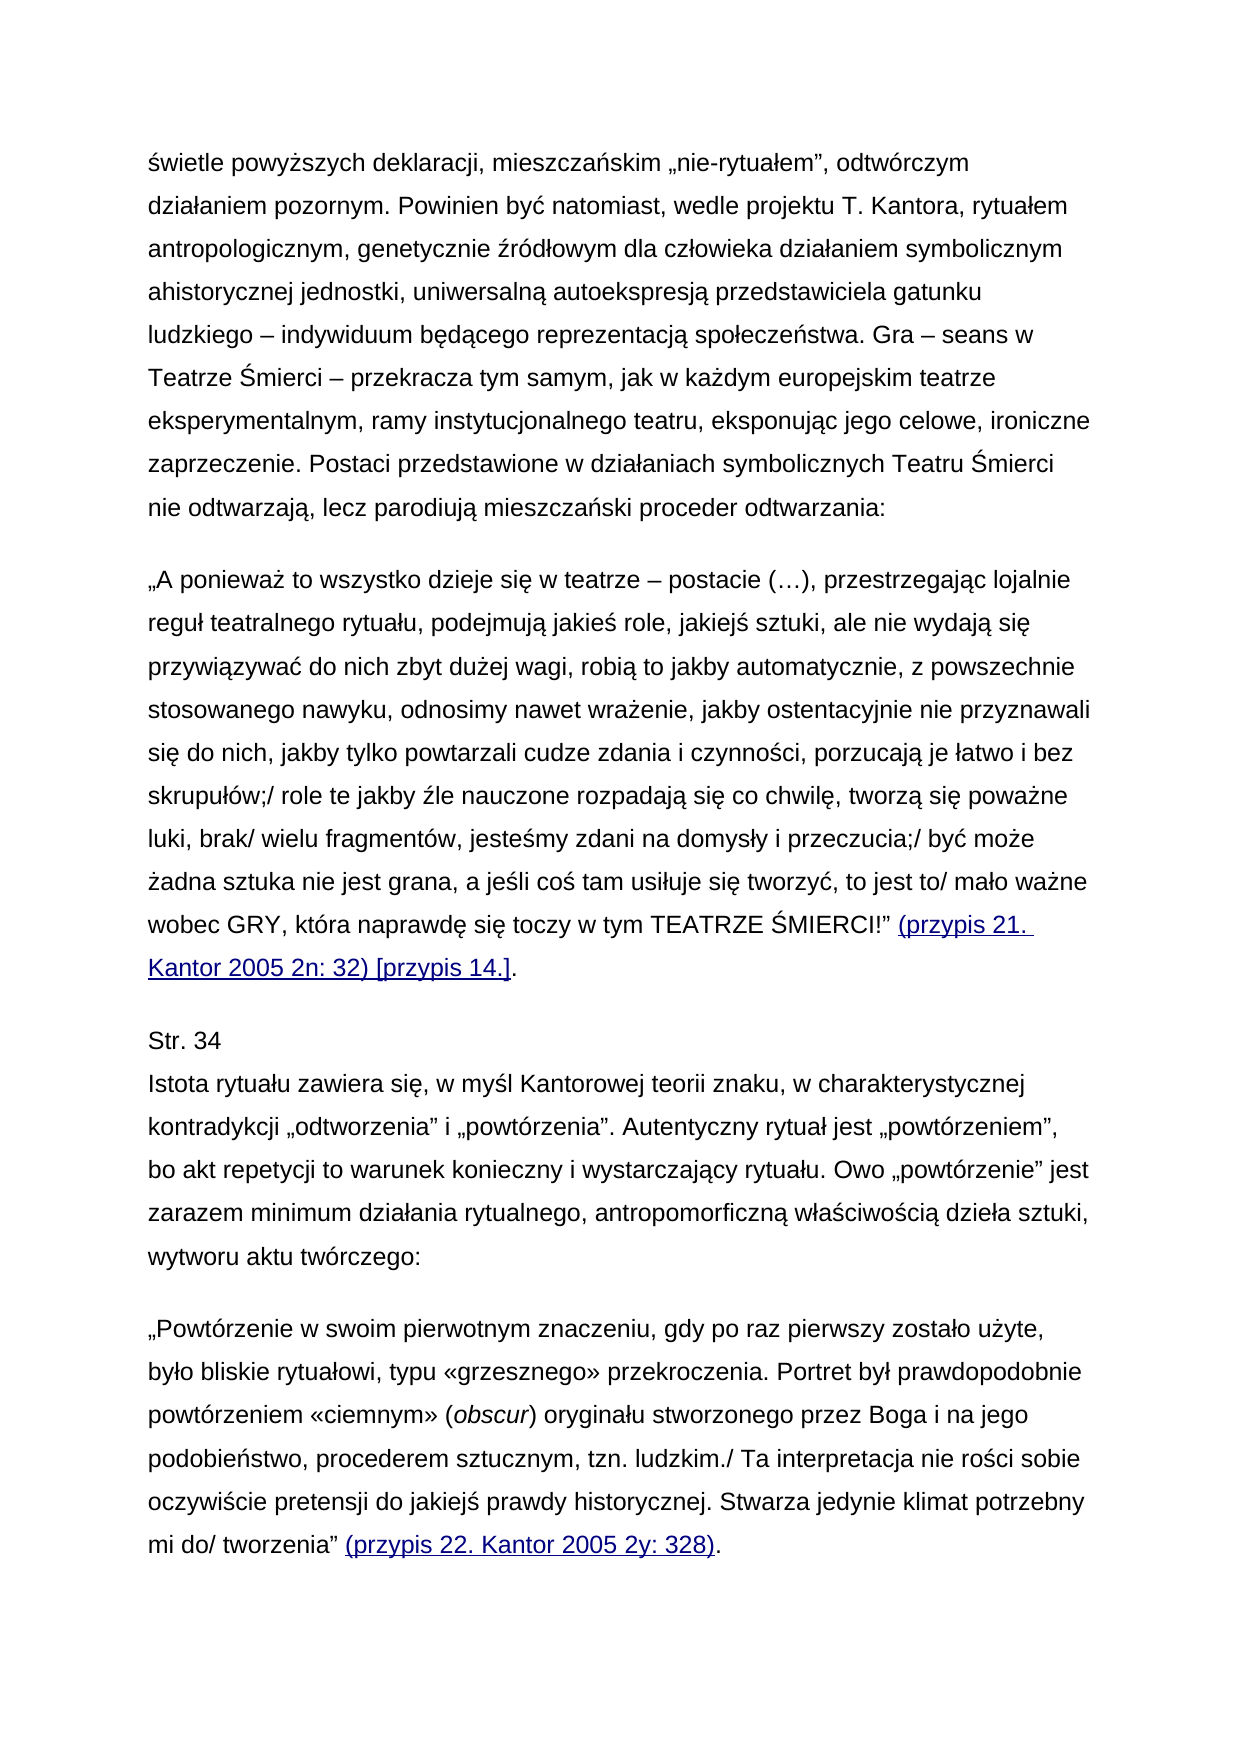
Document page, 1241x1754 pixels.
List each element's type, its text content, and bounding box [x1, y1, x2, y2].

text „A ponieważ to wszystko dzieje się w teatrze – postacie (…), przestrzegając lojalnie reguł teatralnego rytuału, podejmują jakieś role, jakiejś sztuki, ale nie wydają się przywiązywać do nich zbyt dużej wagi, robią to jakby automatycznie, z powszechnie stosowanego nawyku, odnosimy nawet wrażenie, jakby ostentacyjnie nie przyznawali się do nich, jakby tylko powtarzali cudze zdania i czynności, porzucają je łatwo i bez skrupułów;/ role te jakby źle nauczone rozpadają się co chwilę, tworzą się poważne luki, brak/ wielu fragmentów, jesteśmy zdani na domysły i przeczucia;/ być może żadna sztuka nie jest grana, a jeśli coś tam usiłuje się tworzyć, to jest to/ mało ważne wobec GRY, która naprawdę się toczy w tym TEATRZE ŚMIERCI!” (przypis 21. Kantor 2005 2n: 32) [przypis 14.]. [148, 565, 1093, 982]
text „Powtórzenie w swoim pierwotnym znaczeniu, gdy po raz pierwszy zostało użyte, było bliskie rytuałowi, typu «grzesznego» przekroczenia. Portret był prawdopodobnie powtórzeniem «ciemnym» (obscur) oryginału stworzonego przez Boga i na jego podobieństwo, procederem sztucznym, tzn. ludzkim./ Ta interpretacja nie rości sobie oczywiście pretensji do jakiejś prawdy historycznej. Stwarza jedynie klimat potrzebny mi do/ tworzenia” (przypis 22. Kantor 2005 2y: 328). [148, 1314, 1093, 1558]
text Str. 34 [148, 1026, 1093, 1055]
text Istota rytuału zawiera się, w myśl Kantorowej teorii znaku, w charakterystycznej kontradykcji „odtworzenia” i „powtórzenia”. Autentyczny rytuał jest „powtórzeniem”, bo akt repetycji to warunek konieczny i wystarczający rytuału. Owo „powtórzenie” jest zarazem minimum działania rytualnego, antropomorficzną właściwością dzieła sztuki, wytworu aktu twórczego: [148, 1069, 1093, 1270]
text świetle powyższych deklaracji, mieszczańskim „nie-rytuałem”, odtwórczym działaniem pozornym. Powinien być natomiast, wedle projektu T. Kantora, rytuałem antropologicznym, genetycznie źródłowym dla człowieka działaniem symbolicznym ahistorycznej jednostki, uniwersalną autoekspresją przedstawiciela gatunku ludzkiego – indywiduum będącego reprezentacją społeczeństwa. Gra – seans w Teatrze Śmierci – przekracza tym samym, jak w każdym europejskim teatrze eksperymentalnym, ramy instytucjonalnego teatru, eksponując jego celowe, ironiczne zaprzeczenie. Postaci przedstawione w działaniach symbolicznych Teatru Śmierci nie odtwarzają, lecz parodiują mieszczański proceder odtwarzania: [148, 148, 1093, 521]
